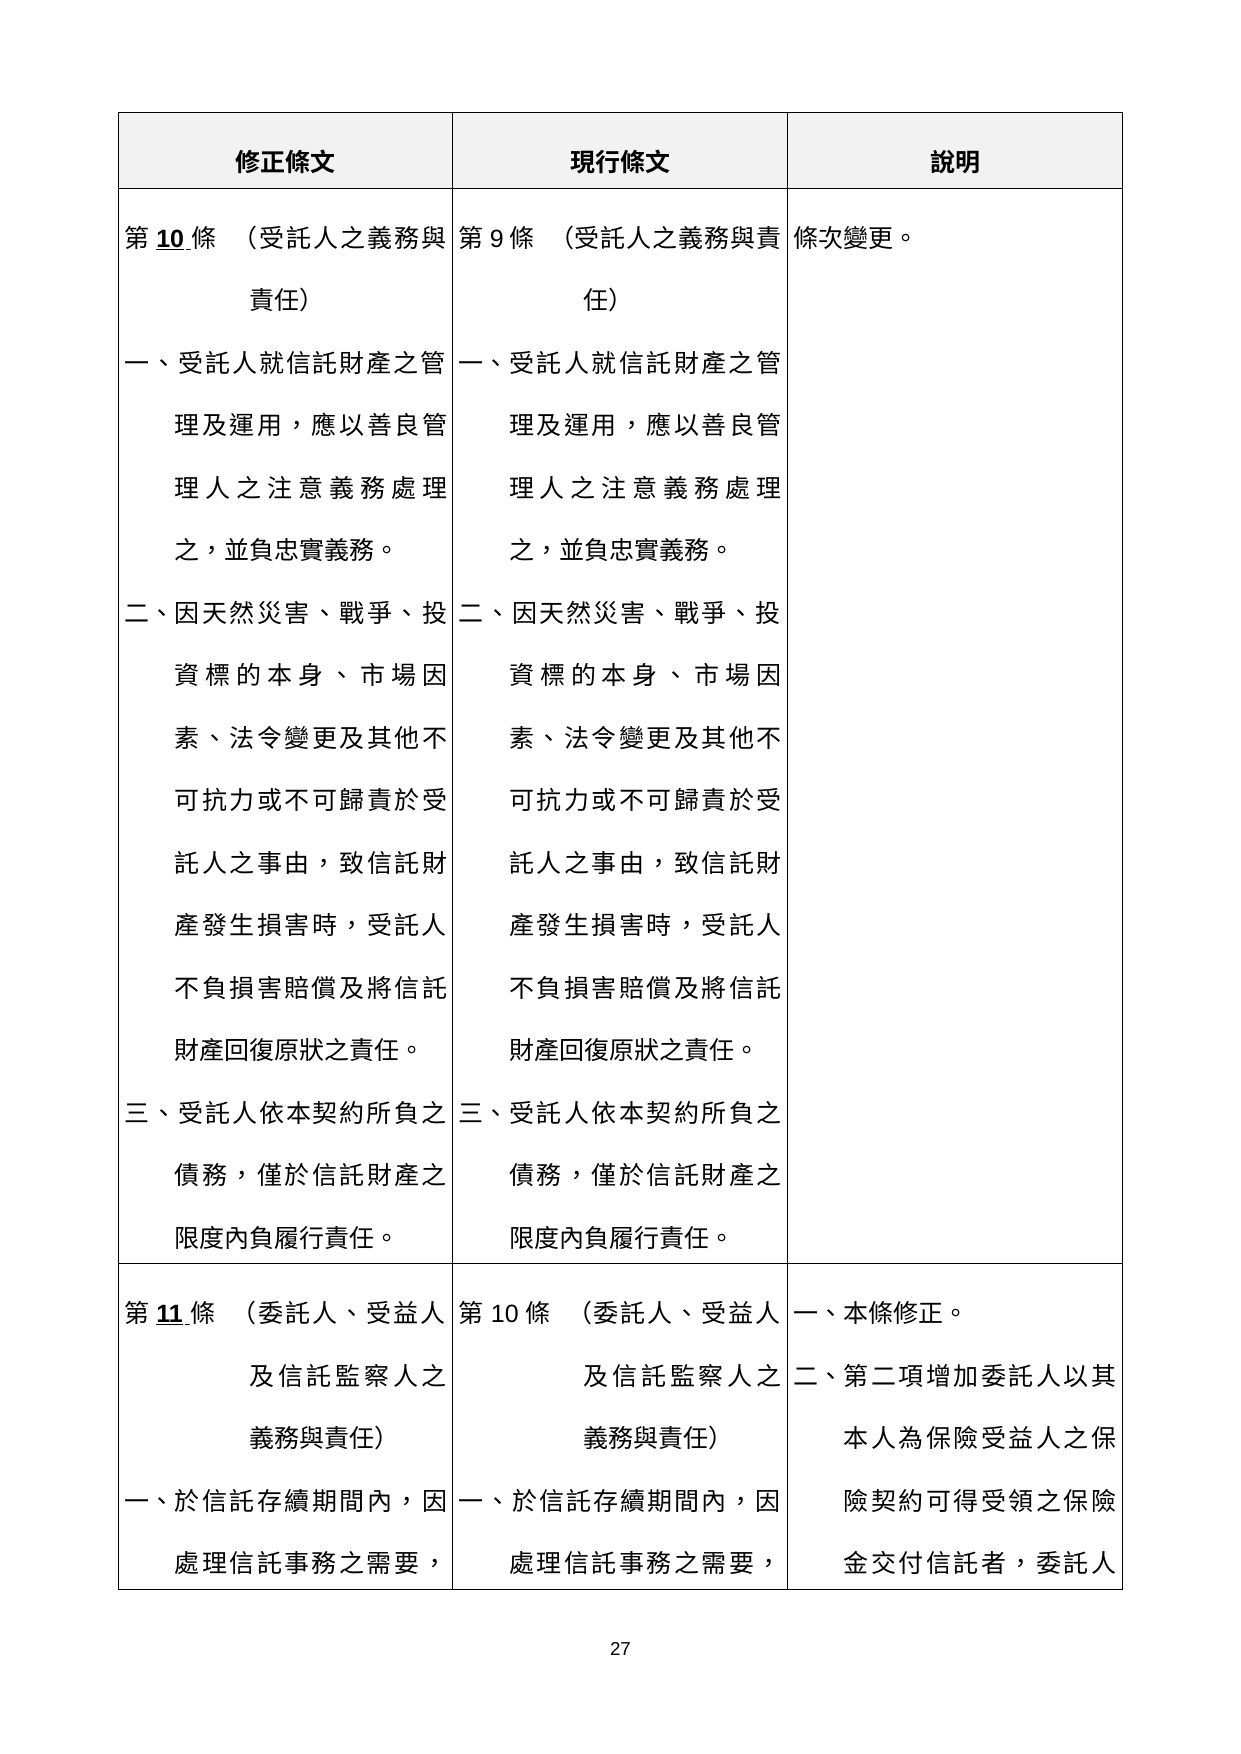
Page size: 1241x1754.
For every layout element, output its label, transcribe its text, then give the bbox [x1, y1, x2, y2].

table_header 說明 [788, 113, 1122, 188]
table_cell 第9條 （受託人之義務與責任） 一、 受託人就信託財產之管理及運用，應以善良管理人之注意義務處理之，並負忠實義務。 二、因天然災害、戰爭、投資標的本身、市場因素、法令變更及其他不可抗力或不可歸責於受託人之事由，致信託財產發生損害時，受託人不負損害賠償及將信託財產回復原狀之責任。 三、 受託人依本契約所負之債務，僅於信託財產之限度內負履行責任。 [453, 189, 787, 1263]
table_header 現行條文 [453, 113, 787, 188]
table_cell 條次變更。 [788, 189, 1122, 1263]
table_cell 第10條 （受託人之義務與責任） 一、受託人就信託財產之管理及運用，應以善良管理人之注意義務處理之，並負忠實義務。 二、 因天然災害、戰爭、投資標的本身、市場因素、法令變更及其他不可抗力或不可歸責於受託人之事由，致信託財產發生損害時，受託人不負損害賠償及將信託財產回復原狀之責任。 三、受託人依本契約所負之債務，僅於信託財產之限度內負履行責任。 [119, 189, 452, 1263]
table_header 修正條文 [119, 113, 452, 188]
table_cell 第11條 （委託人、受益人及信託監察人之義務與責任） 一、 於信託存續期間內，因處理信託事務之需要， [119, 1264, 452, 1588]
table_cell 一、本條修正。 二、 第二項增加委託人以其本人為保險受益人之保險契約可得受領之保險金交付信託者，委託人 [788, 1264, 1122, 1588]
table_cell 第10條 （委託人、受益人及信託監察人之義務與責任） 一、於信託存續期間內，因處理信託事務之需要， [453, 1264, 787, 1588]
